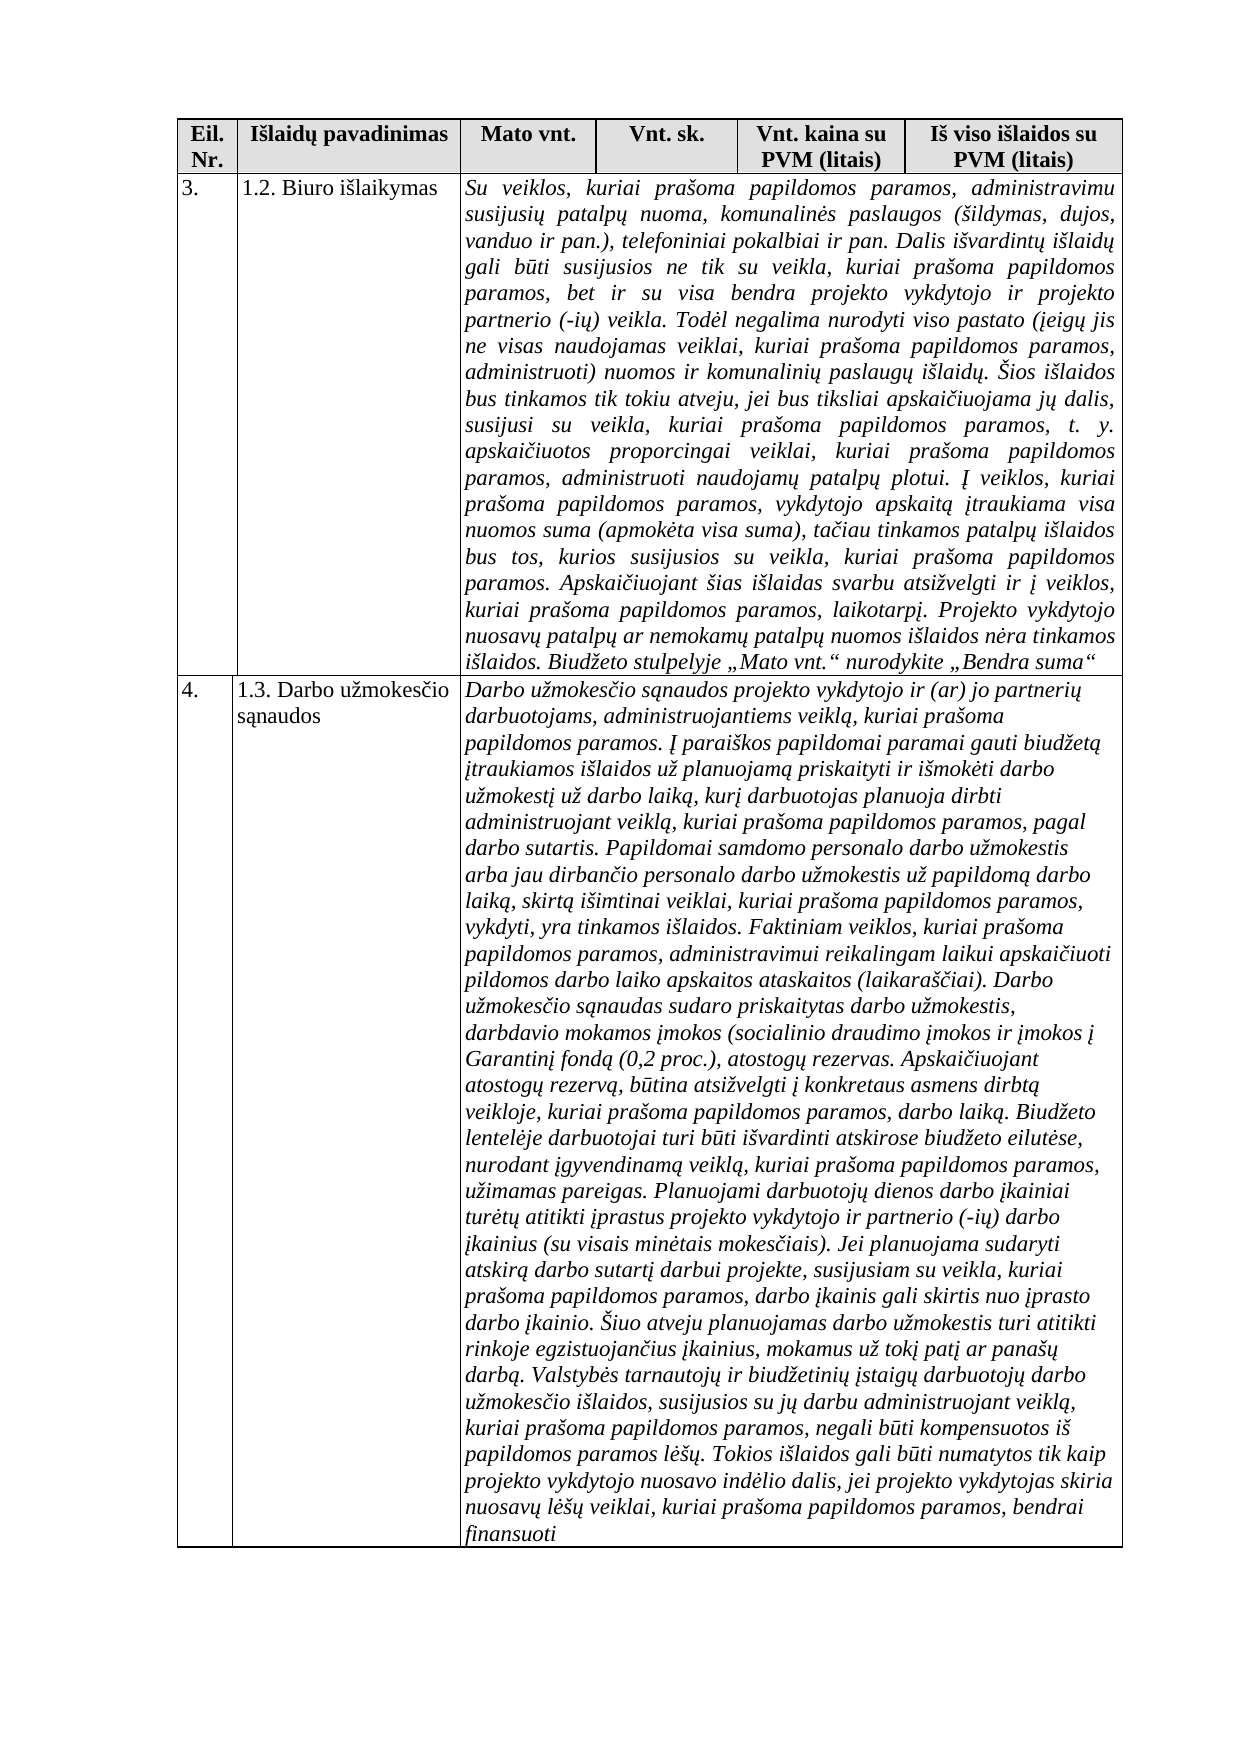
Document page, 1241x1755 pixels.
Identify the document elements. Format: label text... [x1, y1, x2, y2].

table_header Mato vnt. [461, 120, 595, 172]
table_header Vnt. kaina su PVM (litais) [738, 120, 904, 172]
table_header Išlaidų pavadinimas [238, 120, 460, 172]
table_cell 4. [178, 676, 232, 1546]
table_header Vnt. sk. [597, 120, 737, 172]
table_cell 1.2. Biuro išlaikymas [238, 174, 460, 675]
table_cell 1.3. Darbo užmokesčio sąnaudos [233, 676, 460, 1546]
table_header Eil. Nr. [178, 120, 237, 172]
table_cell 3. [178, 174, 237, 675]
table_header Iš viso išlaidos su PVM (litais) [906, 120, 1122, 172]
